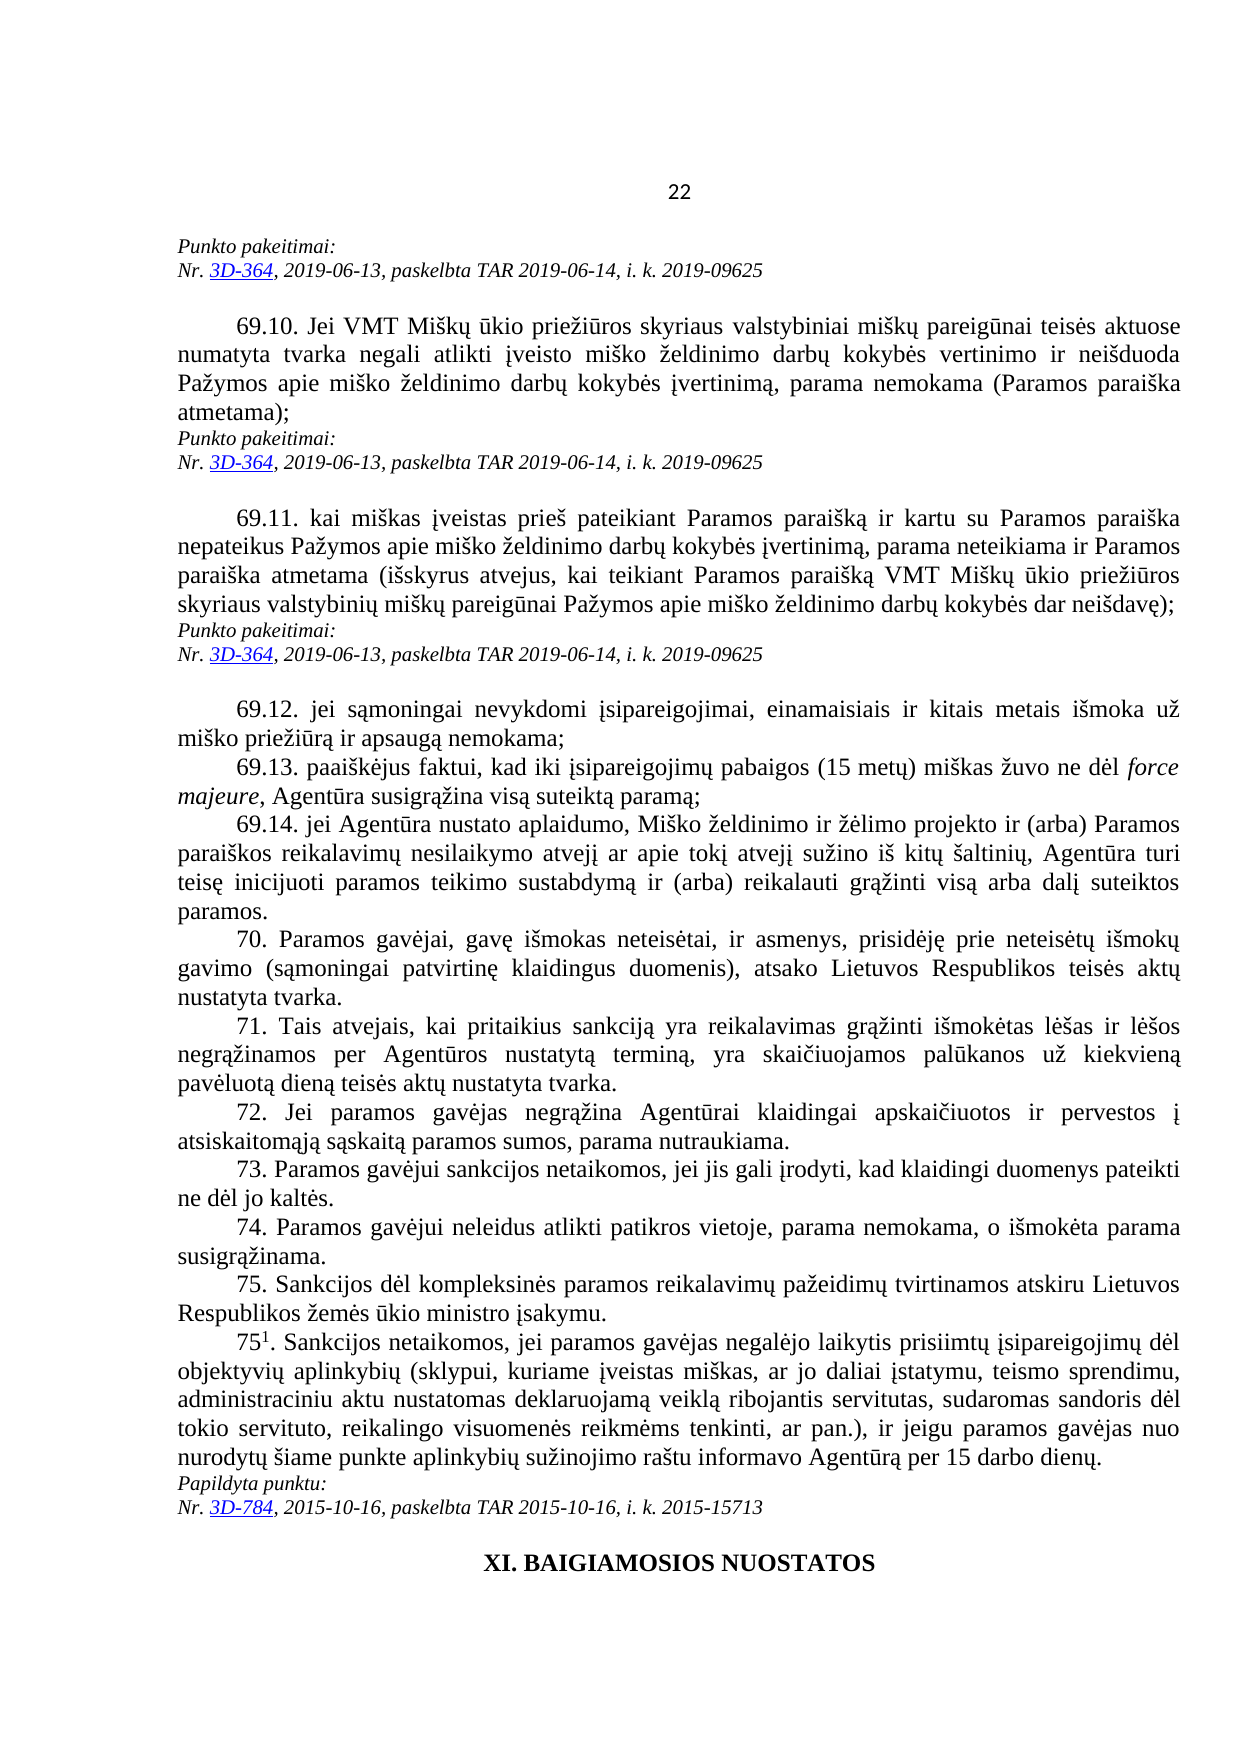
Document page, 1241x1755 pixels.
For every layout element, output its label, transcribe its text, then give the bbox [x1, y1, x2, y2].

text Nr. 3D-364, 2019-06-13, paskelbta TAR 2019-06-14, i. k. 2019-09625 [177, 642, 1181, 666]
text 69.14. jei Agentūra nustato aplaidumo, Miško želdinimo ir žėlimo projekto ir (arba) Paramos paraiškos reikalavimų nesilaikymo atvejį ar apie tokį atvejį sužino iš kitų šaltinių, Agentūra turi teisę inicijuoti paramos teikimo sustabdymą ir (arba) reikalauti grąžinti visą arba dalį suteiktos paramos. [177, 809, 1181, 924]
text 69.13. paaiškėjus faktui, kad iki įsipareigojimų pabaigos (15 metų) miškas žuvo ne dėl force majeure, Agentūra susigrąžina visą suteiktą paramą; [177, 752, 1181, 809]
text Papildyta punktu: [177, 1471, 1181, 1495]
text 71. Tais atvejais, kai pritaikius sankciją yra reikalavimas grąžinti išmokėtas lėšas ir lėšos negrąžinamos per Agentūros nustatytą terminą, yra skaičiuojamos palūkanos už kiekvieną pavėluotą dieną teisės aktų nustatyta tvarka. [177, 1011, 1181, 1097]
text XI. BAIGIAMOSIOS NUOSTATOS [177, 1548, 1181, 1576]
text 69.12. jei sąmoningai nevykdomi įsipareigojimai, einamaisiais ir kitais metais išmoka už miško priežiūrą ir apsaugą nemokama; [177, 694, 1181, 752]
text 72. Jei paramos gavėjas negrąžina Agentūrai klaidingai apskaičiuotos ir pervestos į atsiskaitomąją sąskaitą paramos sumos, parama nutraukiama. [177, 1097, 1181, 1154]
text 73. Paramos gavėjui sankcijos netaikomos, jei jis gali įrodyti, kad klaidingi duomenys pateikti ne dėl jo kaltės. [177, 1154, 1181, 1212]
text 69.10. Jei VMT Miškų ūkio priežiūros skyriaus valstybiniai miškų pareigūnai teisės aktuose numatyta tvarka negali atlikti įveisto miško želdinimo darbų kokybės vertinimo ir neišduoda Pažymos apie miško želdinimo darbų kokybės įvertinimą, parama nemokama (Paramos paraiška atmetama); [177, 311, 1181, 426]
text 74. Paramos gavėjui neleidus atlikti patikros vietoje, parama nemokama, o išmokėta parama susigrąžinama. [177, 1212, 1181, 1269]
text 75. Sankcijos dėl kompleksinės paramos reikalavimų pažeidimų tvirtinamos atskiru Lietuvos Respublikos žemės ūkio ministro įsakymu. [177, 1269, 1181, 1327]
text 751. Sankcijos netaikomos, jei paramos gavėjas negalėjo laikytis prisiimtų įsipareigojimų dėl objektyvių aplinkybių (sklypui, kuriame įveistas miškas, ar jo daliai įstatymu, teismo sprendimu, administraciniu aktu nustatomas deklaruojamą veiklą ribojantis servitutas, sudaromas sandoris dėl tokio servituto, reikalingo visuomenės reikmėms tenkinti, ar pan.), ir jeigu paramos gavėjas nuo nurodytų šiame punkte aplinkybių sužinojimo raštu informavo Agentūrą per 15 darbo dienų. [177, 1327, 1181, 1471]
text Nr. 3D-784, 2015-10-16, paskelbta TAR 2015-10-16, i. k. 2015-15713 [177, 1495, 1181, 1519]
text Nr. 3D-364, 2019-06-13, paskelbta TAR 2019-06-14, i. k. 2019-09625 [177, 450, 1181, 474]
text Nr. 3D-364, 2019-06-13, paskelbta TAR 2019-06-14, i. k. 2019-09625 [177, 258, 1181, 282]
text Punkto pakeitimai: [177, 234, 1181, 258]
text Punkto pakeitimai: [177, 426, 1181, 450]
text 69.11. kai miškas įveistas prieš pateikiant Paramos paraišką ir kartu su Paramos paraiška nepateikus Pažymos apie miško želdinimo darbų kokybės įvertinimą, parama neteikiama ir Paramos paraiška atmetama (išskyrus atvejus, kai teikiant Paramos paraišką VMT Miškų ūkio priežiūros skyriaus valstybinių miškų pareigūnai Pažymos apie miško želdinimo darbų kokybės dar neišdavę); [177, 503, 1181, 618]
text 70. Paramos gavėjai, gavę išmokas neteisėtai, ir asmenys, prisidėję prie neteisėtų išmokų gavimo (sąmoningai patvirtinę klaidingus duomenis), atsako Lietuvos Respublikos teisės aktų nustatyta tvarka. [177, 924, 1181, 1011]
text Punkto pakeitimai: [177, 618, 1181, 642]
